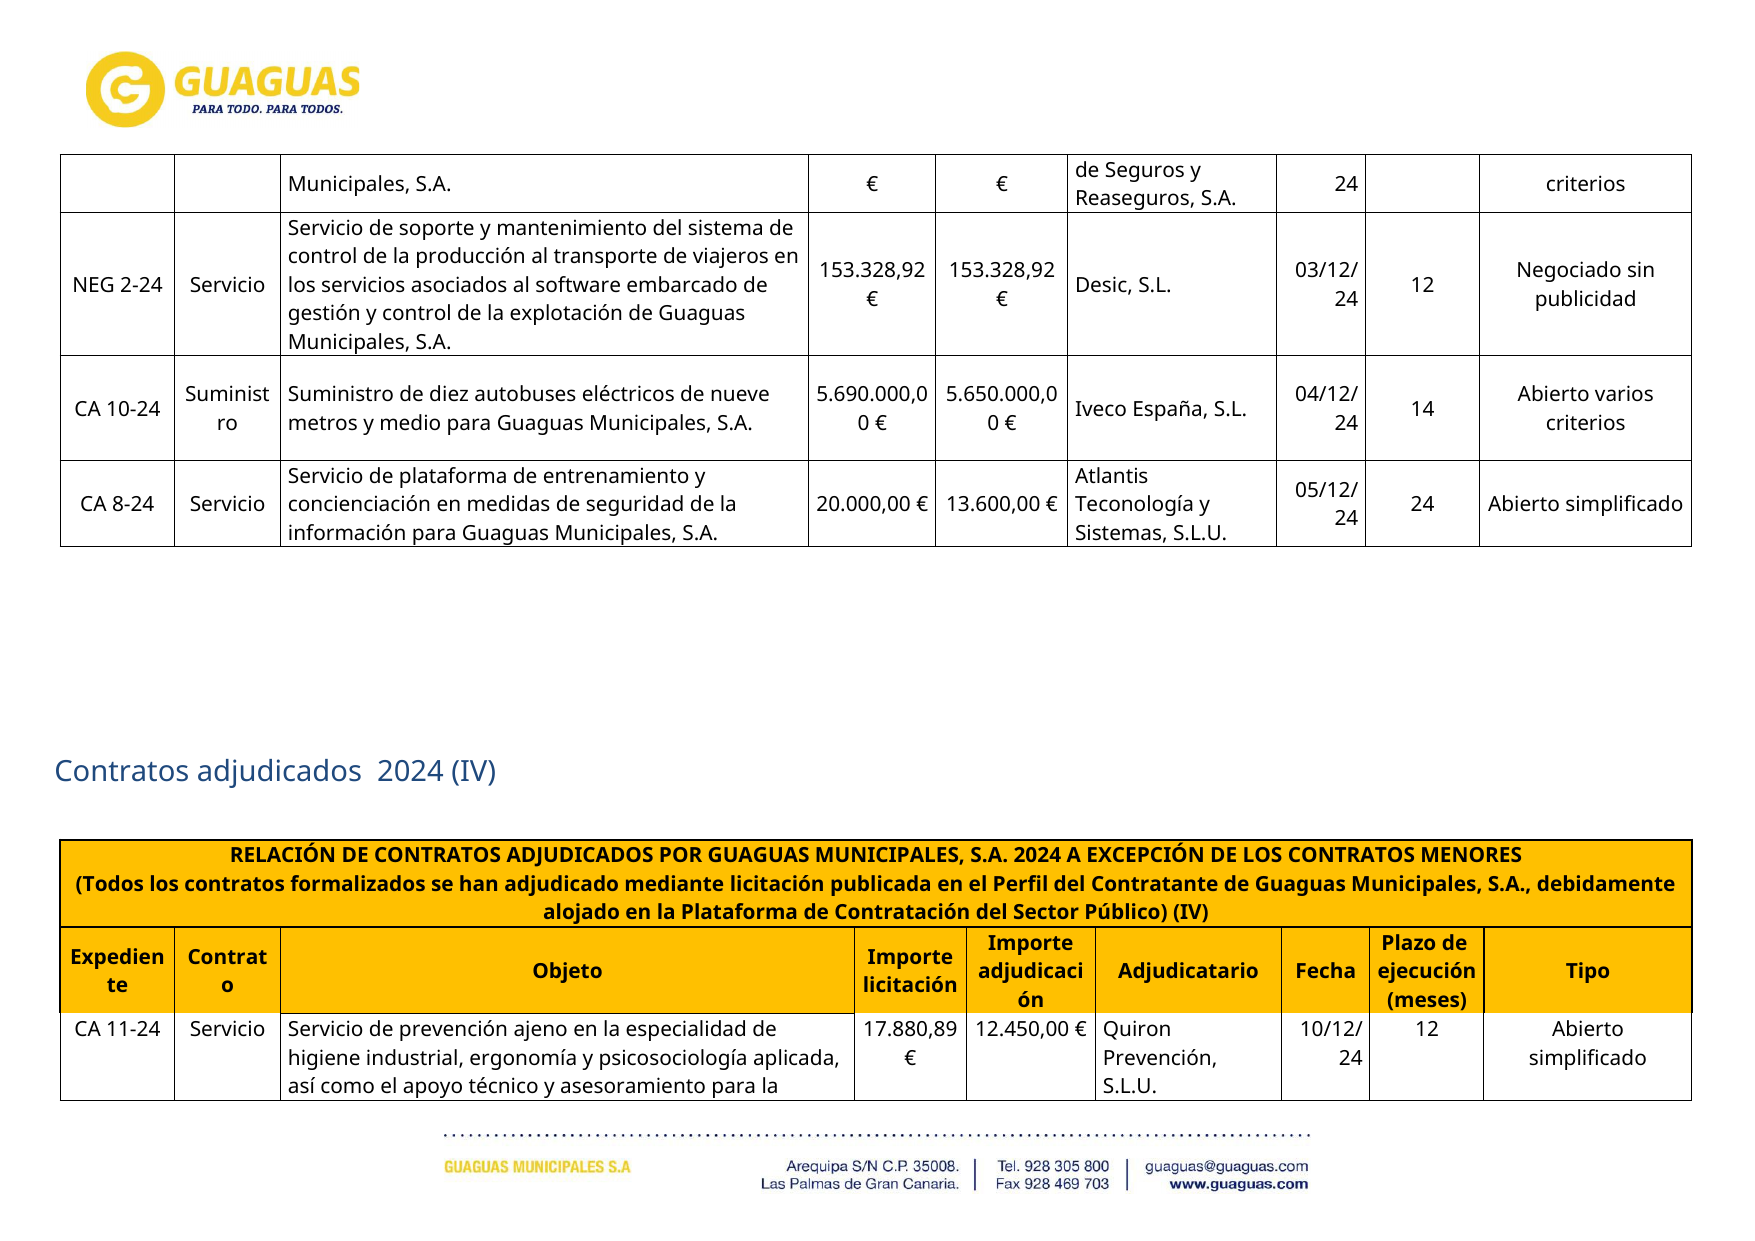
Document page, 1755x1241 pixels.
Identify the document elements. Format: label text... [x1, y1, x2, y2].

table_cell 13.600,00 € [936, 461, 1067, 546]
table_cell € [936, 155, 1067, 212]
table_cell CA 8-24 [61, 461, 174, 546]
table_cell CA 10-24 [61, 356, 174, 460]
table_cell 153.328,92 € [936, 213, 1067, 355]
table_cell [1366, 155, 1479, 212]
table_cell 12 [1370, 1013, 1483, 1100]
table_cell Importe licitación [855, 928, 966, 1013]
table_cell 03/12/24 [1277, 213, 1365, 355]
table_cell 5.650.000,00 € [936, 356, 1067, 460]
table_cell NEG 2-24 [61, 213, 174, 355]
table_cell Desic, S.L. [1068, 213, 1276, 355]
table_cell Servicio [175, 213, 280, 355]
table_header RELACIÓN DE CONTRATOS ADJUDICADOS POR GUAGUAS MUNICIPALES, S.A. 2024 A EXCEPCIÓN DE LOS CONTRATOS MENORES (Todos los contratos formalizados se han adjudicado mediante licitación publicada en el Perfil del Contratante de Guaguas Municipales, S.A., debidamente alojado en la Plataforma de Contratación del Sector Público) (IV) [61, 841, 1691, 926]
table_cell Suministro de diez autobuses eléctricos de nueve metros y medio para Guaguas Municipales, S.A. [281, 356, 808, 460]
table_cell Servicio [175, 461, 280, 546]
table_cell Objeto [281, 928, 854, 1013]
table_cell Servicio de prevención ajeno en la especialidad de higiene industrial, ergonomía y psicosociología aplicada, así como el apoyo técnico y asesoramiento para la [281, 1014, 854, 1100]
table_cell Plazo de ejecución (meses) [1370, 928, 1483, 1013]
table_cell Servicio de soporte y mantenimiento del sistema de control de la producción al transporte de viajeros en los servicios asociados al software embarcado de gestión y control de la explotación de Guaguas Municipales, S.A. [281, 213, 808, 355]
table_cell 04/12/24 [1277, 356, 1365, 460]
table_cell Importe adjudicación [967, 928, 1095, 1013]
table_cell 17.880,89 € [855, 1013, 966, 1100]
table_cell Contrato [175, 928, 280, 1013]
table_cell CA 11-24 [61, 1013, 174, 1100]
table_cell Suministro [175, 356, 280, 460]
table_cell 10/12/24 [1282, 1013, 1369, 1100]
table_cell 20.000,00 € [809, 461, 935, 546]
table_cell Servicio [175, 1013, 280, 1100]
table_cell Quiron Prevención, S.L.U. [1096, 1013, 1281, 1100]
table_cell Servicio de plataforma de entrenamiento y concienciación en medidas de seguridad de la información para Guaguas Municipales, S.A. [281, 461, 808, 546]
table_cell [61, 155, 174, 212]
table_cell [175, 155, 280, 212]
table_cell criterios [1480, 155, 1691, 212]
table_cell 12.450,00 € [967, 1013, 1095, 1100]
table_cell 24 [1277, 155, 1365, 212]
table_cell 05/12/24 [1277, 461, 1365, 546]
table_cell Abierto varios criterios [1480, 356, 1691, 460]
table_cell 153.328,92 € [809, 213, 935, 355]
table_cell 5.690.000,00 € [809, 356, 935, 460]
table_cell Abierto simplificado [1484, 1013, 1691, 1100]
table_cell 12 [1366, 213, 1479, 355]
table_cell Atlantis Teconología y Sistemas, S.L.U. [1068, 461, 1276, 546]
table_cell Abierto simplificado [1480, 461, 1691, 546]
table_cell Adjudicatario [1096, 928, 1281, 1013]
table_cell de Seguros y Reaseguros, S.A. [1068, 155, 1276, 212]
text Contratos adjudicados 2024 (IV) [54, 750, 1694, 790]
table_cell Fecha [1282, 928, 1369, 1013]
table_cell Tipo [1485, 928, 1691, 1013]
table_cell Expediente [61, 928, 174, 1013]
table_cell 24 [1366, 461, 1479, 546]
table_cell 14 [1366, 356, 1479, 460]
table_cell € [809, 155, 935, 212]
table_cell Negociado sin publicidad [1480, 213, 1691, 355]
table_cell Municipales, S.A. [281, 155, 808, 212]
table_cell Iveco España, S.L. [1068, 356, 1276, 460]
